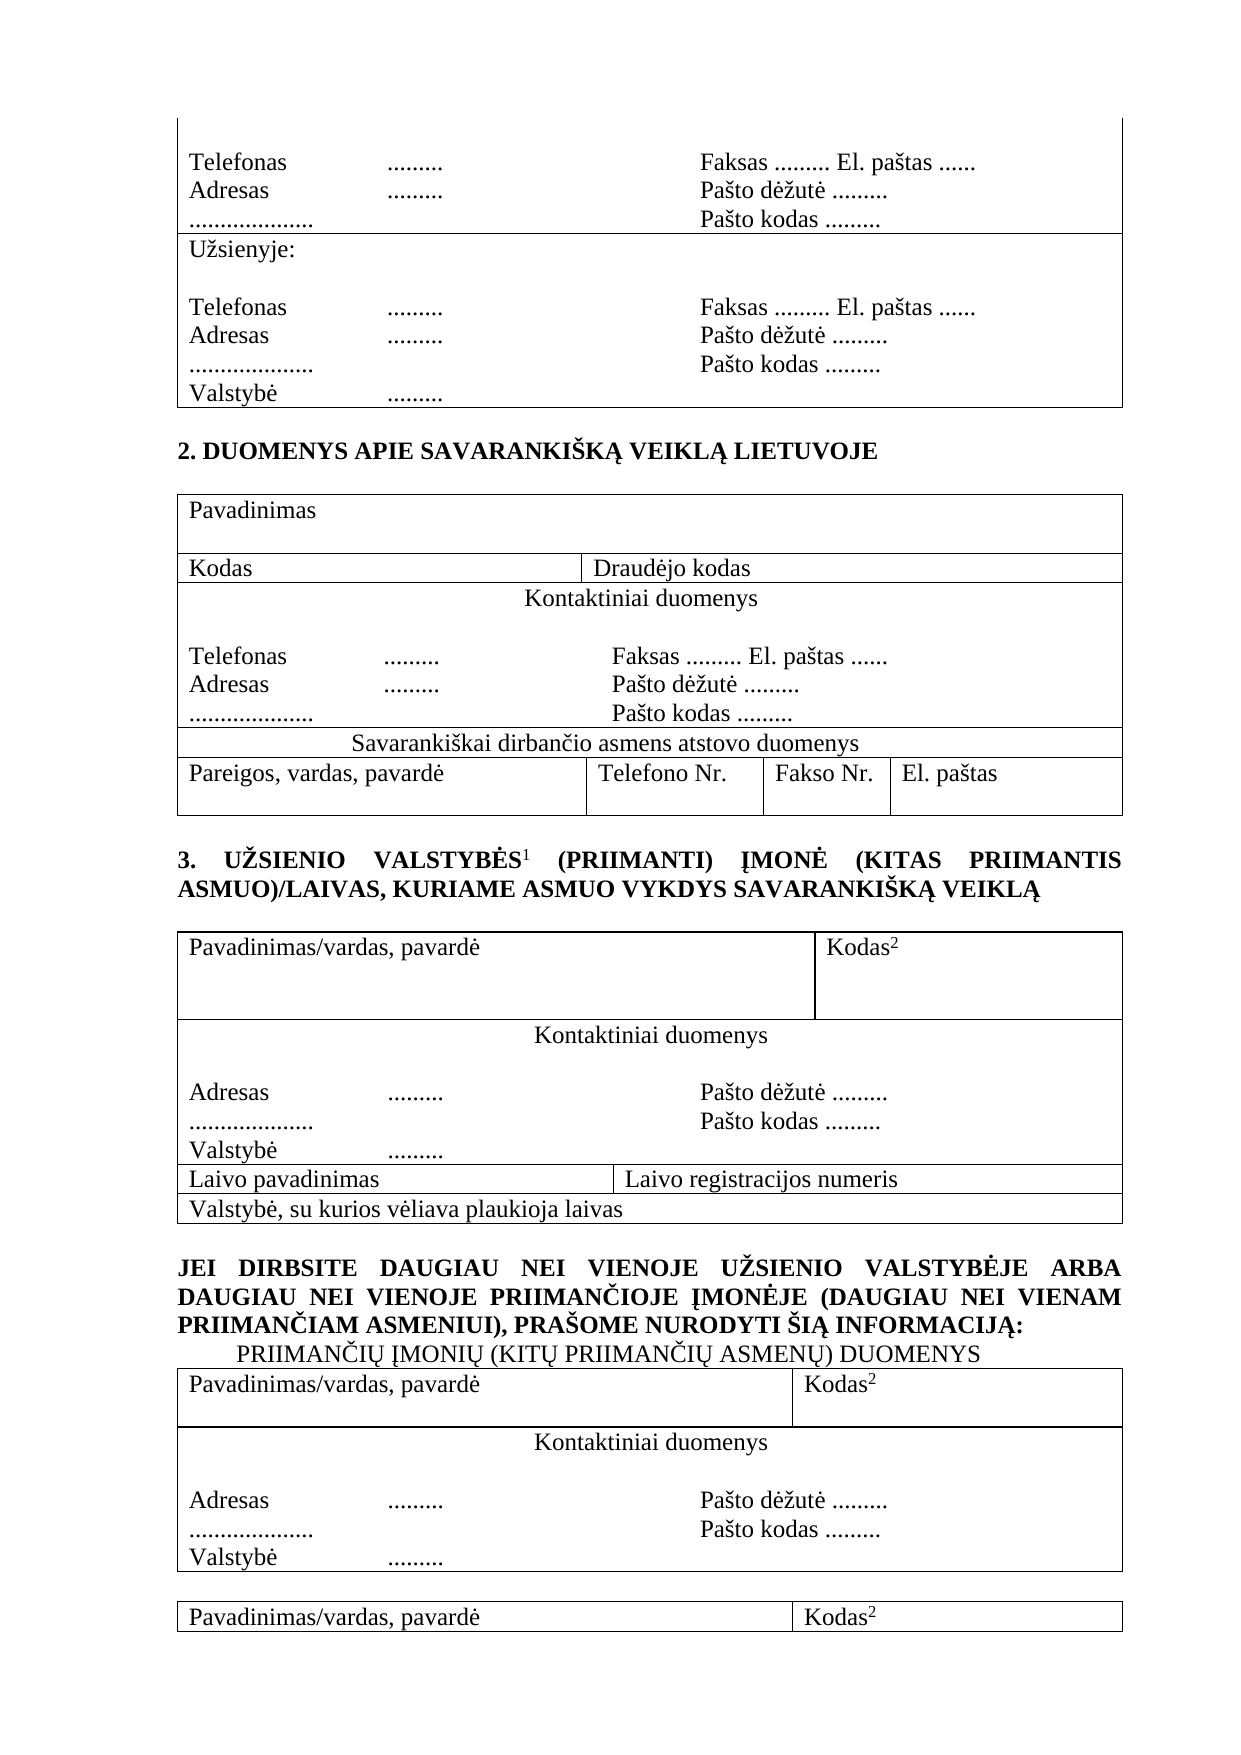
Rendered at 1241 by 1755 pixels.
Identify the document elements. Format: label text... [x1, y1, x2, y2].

table_cell [689, 378, 1122, 407]
table_cell Pašto dėžutė ......... [689, 320, 1122, 349]
table_cell [372, 612, 600, 641]
table_cell .................... [178, 698, 520, 727]
table_cell [178, 118, 376, 147]
table_cell ......... [376, 147, 688, 176]
table_cell Adresas [178, 1485, 376, 1514]
table_cell Telefono Nr. [587, 758, 763, 815]
table_cell [600, 612, 1122, 641]
table_cell [689, 234, 1122, 292]
table_cell Kontaktiniai duomenys [372, 583, 910, 612]
text 3. Užsienio VALSTYBĖS1 (priimanti) ĮMONĖ (kitas priimantis asmuo)/LAIVAS, kuriame asmuo vykdys savarankišką veiklą [177, 845, 1122, 903]
table_cell [178, 583, 372, 612]
table_cell [689, 118, 1122, 147]
table_cell .................... [178, 1514, 651, 1542]
table_cell El. paštas [891, 758, 1122, 815]
table_cell Valstybė, su kurios vėliava plaukioja laivas [178, 1194, 1088, 1223]
table_cell .................... [178, 349, 651, 378]
table_cell Telefonas [178, 641, 372, 669]
table_cell [910, 583, 1122, 612]
table_cell [651, 1106, 688, 1135]
table_cell Telefonas [178, 147, 376, 176]
table_cell [178, 612, 372, 641]
table_cell .................... [178, 1106, 651, 1135]
table_cell Adresas [178, 320, 376, 349]
table_cell [178, 1049, 376, 1077]
table_cell ......... [376, 176, 688, 204]
table_cell [376, 234, 688, 292]
table_cell [178, 1020, 376, 1048]
table_cell Pašto kodas ......... [689, 1514, 1122, 1542]
table_cell ......... [372, 641, 600, 669]
table_cell Adresas [178, 670, 372, 698]
table_cell [376, 118, 688, 147]
table_cell Pašto dėžutė ......... [689, 176, 1122, 204]
table_cell Faksas ......... El. paštas ...... [600, 641, 1122, 669]
table_cell Pašto dėžutė ......... [689, 1485, 1122, 1514]
table_cell [1034, 728, 1060, 757]
table_cell Pareigos, vardas, pavardė [178, 758, 586, 815]
table_cell Kodas [178, 554, 581, 582]
table_header Pavadinimas [178, 495, 1122, 552]
table_cell Pašto kodas ......... [689, 204, 1122, 233]
table_cell [651, 204, 688, 233]
table_cell Draudėjo kodas [582, 554, 1122, 582]
table_cell ......... [376, 378, 688, 407]
table_cell Faksas ......... El. paštas ...... [689, 147, 1122, 176]
table_cell .................... [178, 204, 651, 233]
table_cell [178, 1456, 376, 1485]
table_cell Pašto dėžutė ......... [689, 1077, 1122, 1106]
table_cell Kontaktiniai duomenys [376, 1020, 926, 1048]
table_cell [689, 1049, 1122, 1077]
table_cell [1087, 728, 1122, 757]
table_cell Fakso Nr. [764, 758, 890, 815]
table_cell Pašto kodas ......... [600, 698, 1122, 727]
table_cell [689, 1135, 1122, 1163]
table_header Kodas2 [793, 1369, 1122, 1426]
table_cell [926, 1020, 1122, 1048]
table_cell Savarankiškai dirbančio asmens atstovo duomenys [178, 728, 1033, 757]
table_cell ......... [376, 1543, 688, 1571]
table_cell ......... [376, 320, 688, 349]
table_cell Adresas [178, 1077, 376, 1106]
table_cell Telefonas [178, 292, 376, 320]
text Priimančių įmonių (kitų priimančių asmenų) duomenys [177, 1339, 1122, 1368]
table_cell Pašto dėžutė ......... [600, 670, 1122, 698]
table_cell Kontaktiniai duomenys [376, 1428, 926, 1456]
table_cell [689, 1543, 1122, 1571]
table_header Pavadinimas/vardas, pavardė [178, 933, 814, 1019]
text jei dirbsite daugiau nei vienoje užsienio valstybėje arba daugiau nei vienoje PRIIMANČIOJE ĮMONĖJE (DAUGIAU NEI VIENAM PRIIMANČIAM ASMENIUI), PRAŠOME NURODYTI ŠIĄ INFORMACIJĄ: [177, 1253, 1122, 1339]
table_cell [178, 1428, 376, 1456]
table_header Kodas2 [816, 933, 1122, 1019]
table_cell ......... [376, 1135, 688, 1163]
table_header Kodas2 [793, 1602, 1122, 1631]
table_cell Adresas [178, 176, 376, 204]
table_cell Valstybė [178, 1135, 376, 1163]
text 2. duomenys apie savarankišką veiklą lietuvoje [177, 436, 1122, 465]
table_cell ......... [376, 1077, 688, 1106]
table_header Pavadinimas/vardas, pavardė [178, 1369, 792, 1426]
table_cell Laivo pavadinimas [178, 1165, 613, 1193]
table_cell ......... [372, 670, 600, 698]
table_cell Faksas ......... El. paštas ...... [689, 292, 1122, 320]
table_cell [1089, 1194, 1122, 1223]
table_cell Valstybė [178, 1543, 376, 1571]
table_cell ......... [376, 1485, 688, 1514]
table_header Pavadinimas/vardas, pavardė [178, 1602, 792, 1631]
table_cell Pašto kodas ......... [689, 349, 1122, 378]
table_cell Valstybė [178, 378, 376, 407]
table_cell [926, 1428, 1122, 1456]
table_cell Užsienyje: [178, 234, 376, 292]
table_cell Pašto kodas ......... [689, 1106, 1122, 1135]
table_cell [651, 1514, 688, 1542]
table_cell [689, 1456, 1122, 1485]
table_cell Laivo registracijos numeris [614, 1165, 1122, 1193]
table_cell [520, 698, 600, 727]
table_cell ......... [376, 292, 688, 320]
table_cell [1060, 728, 1087, 757]
table_cell [651, 349, 688, 378]
table_cell [376, 1049, 688, 1077]
table_cell [376, 1456, 688, 1485]
